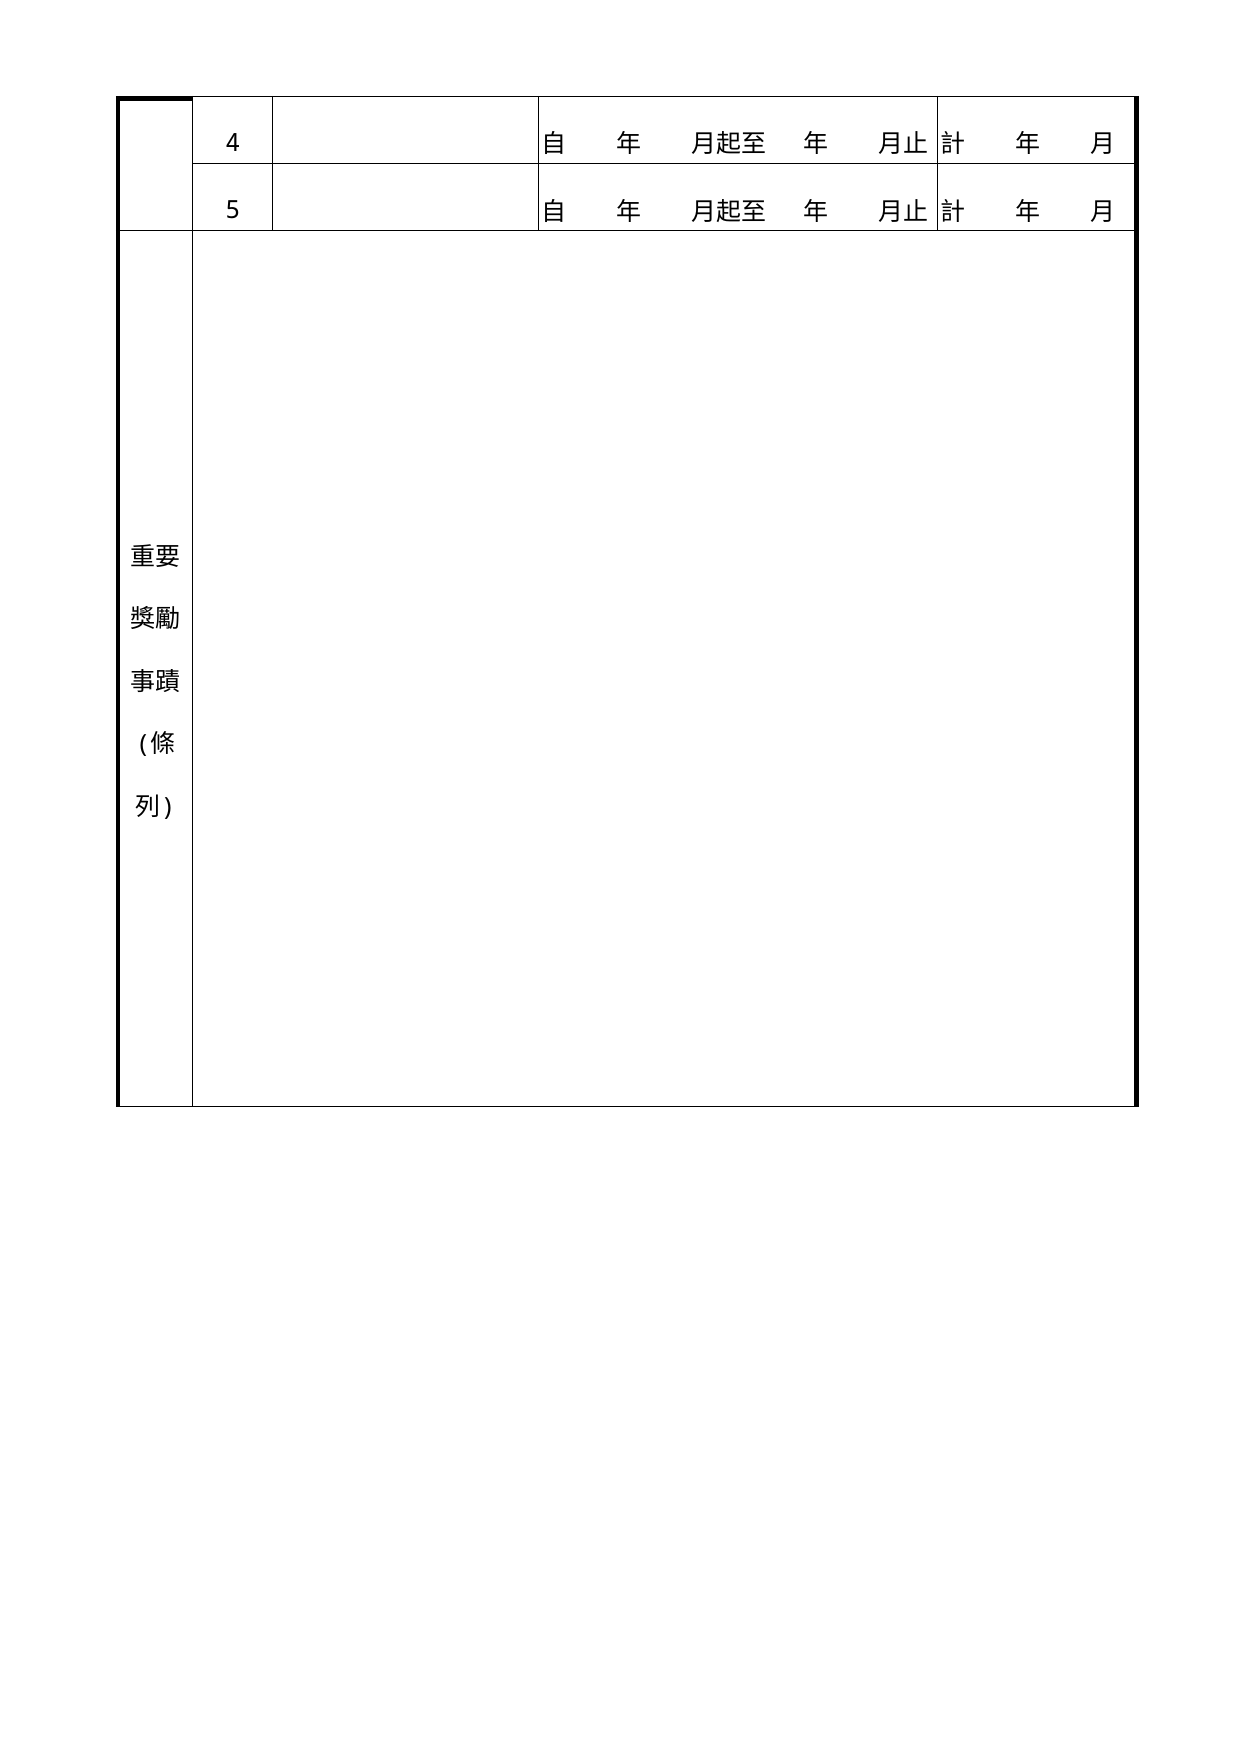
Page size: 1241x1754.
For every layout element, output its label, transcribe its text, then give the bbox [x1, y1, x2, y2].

table_cell 自 年 月起至 年 月止 [539, 97, 937, 163]
table_cell [273, 164, 538, 230]
table_cell [193, 231, 1134, 1106]
table_cell [120, 101, 192, 230]
table_cell 計 年 月 [938, 97, 1134, 163]
table_cell 4 [193, 97, 272, 163]
table_cell 重要 獎勵 事蹟 (條列) [120, 231, 192, 1106]
table_cell 自 年 月起至 年 月止 [539, 164, 937, 230]
table_cell 5 [193, 164, 272, 230]
table_cell [273, 97, 538, 163]
table_cell 計 年 月 [938, 164, 1134, 230]
